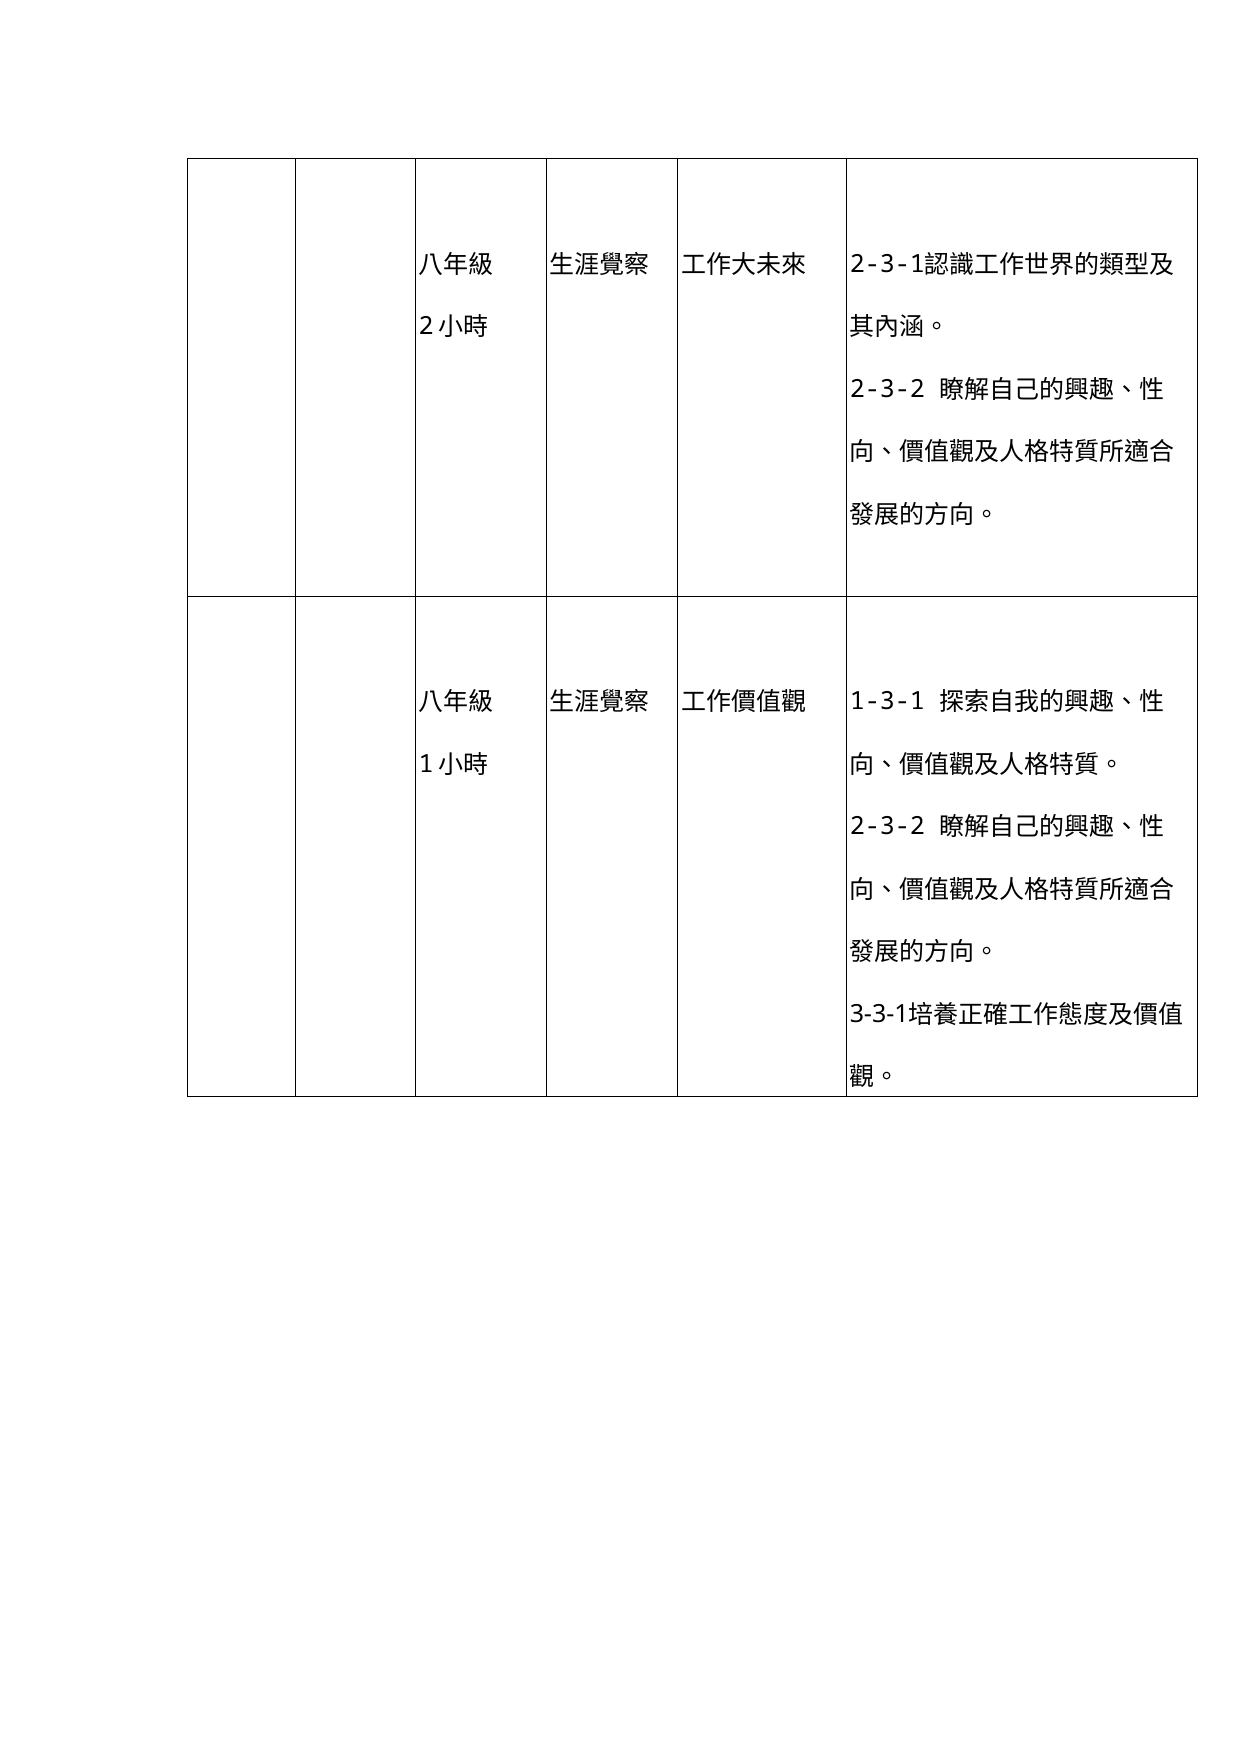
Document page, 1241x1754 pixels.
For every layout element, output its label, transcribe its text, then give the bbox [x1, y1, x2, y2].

table_cell 工作價值觀 [678, 597, 846, 1096]
table_cell 八年級 2小時 [416, 159, 546, 596]
table_cell [188, 159, 295, 596]
table_cell 生涯覺察 [547, 597, 677, 1096]
table_cell 八年級 1小時 [416, 597, 546, 1096]
table_cell 1-3-1 探索自我的興趣、性向、價值觀及人格特質。 2-3-2 瞭解自己的興趣、性向、價值觀及人格特質所適合發展的方向。 3-3-1培養正確工作態度及價值觀。 [847, 597, 1197, 1096]
table_cell 2-3-1認識工作世界的類型及其內涵。 2-3-2 瞭解自己的興趣、性向、價值觀及人格特質所適合發展的方向。 [847, 159, 1197, 596]
table_cell [296, 159, 415, 596]
table_cell [188, 597, 295, 1096]
table_cell 工作大未來 [678, 159, 846, 596]
table_cell [296, 597, 415, 1096]
table_cell 生涯覺察 [547, 159, 677, 596]
